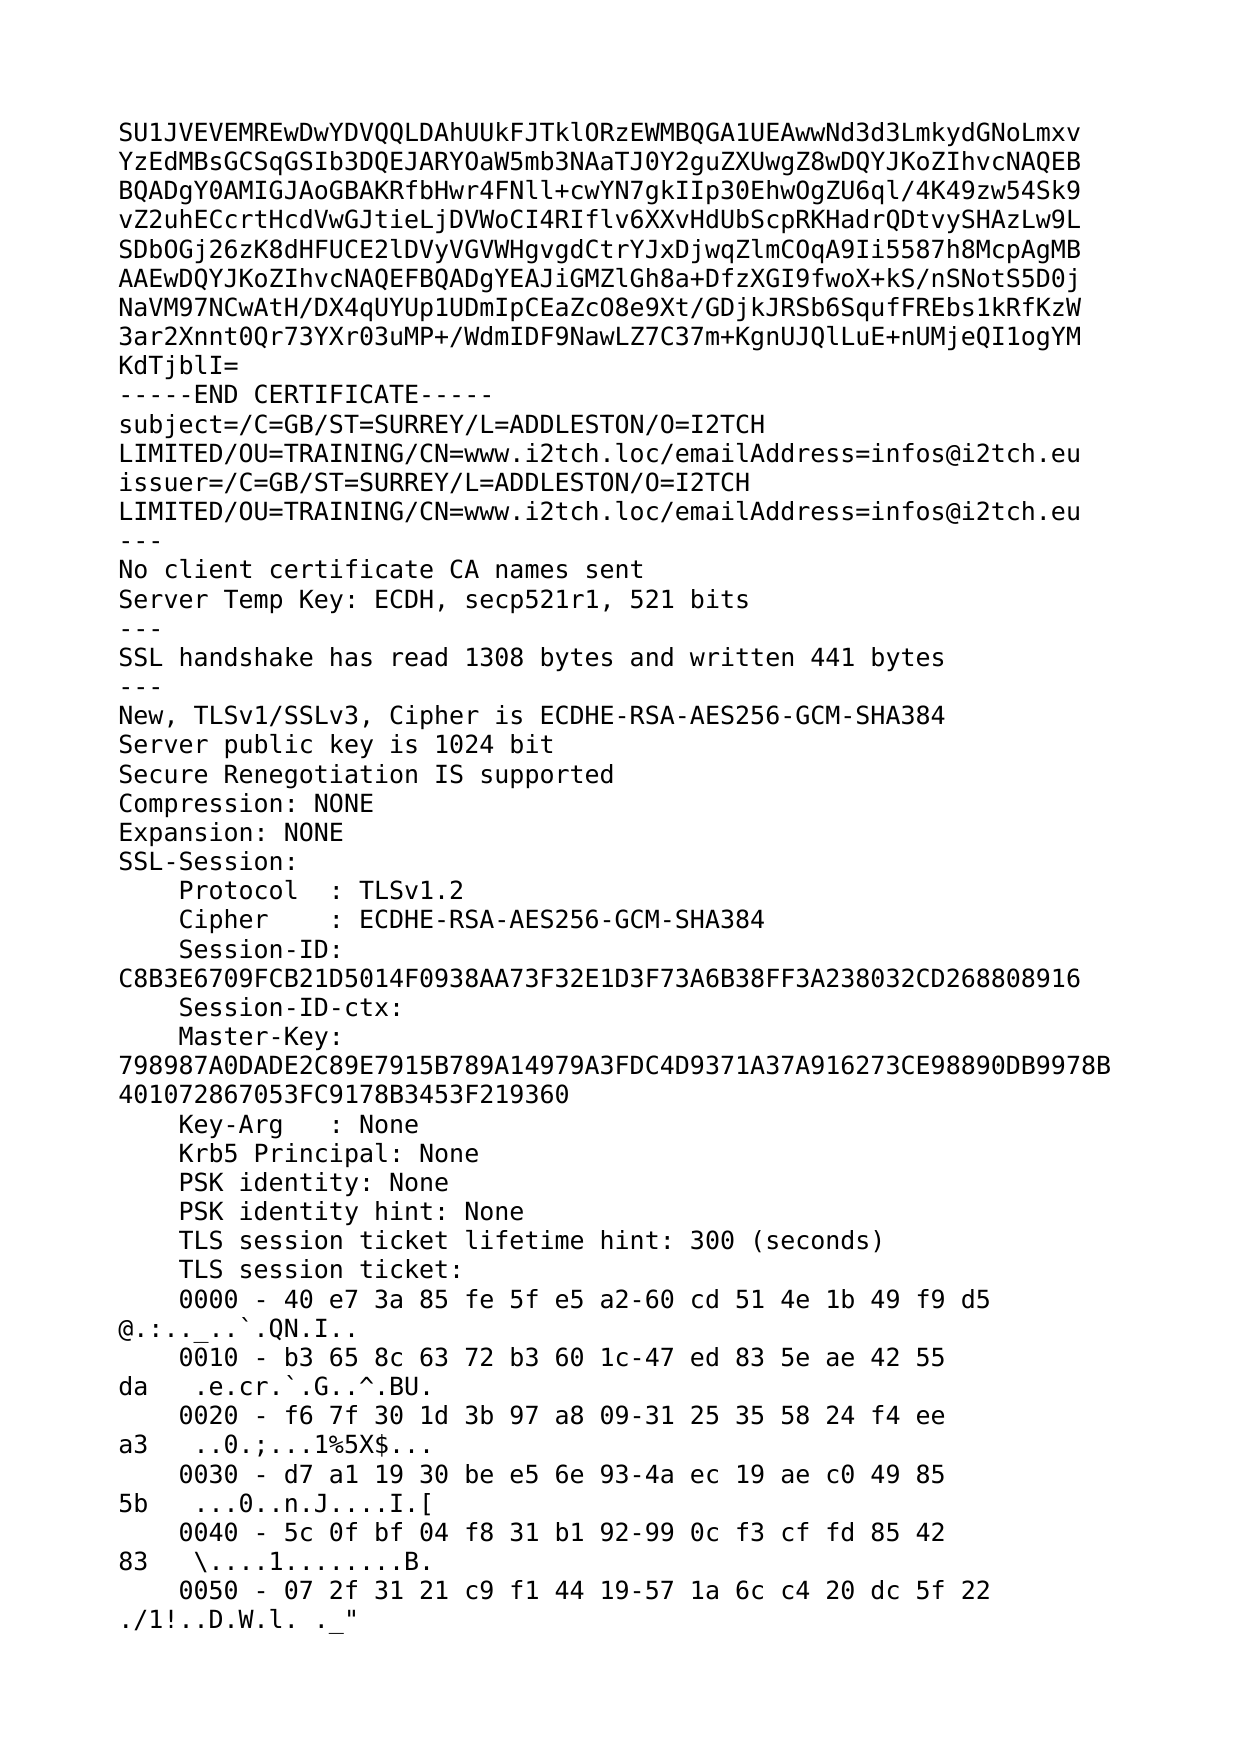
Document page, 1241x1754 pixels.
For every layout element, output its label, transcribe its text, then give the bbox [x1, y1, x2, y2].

text SU1JVEVEMREwDwYDVQQLDAhUUkFJTklORzEWMBQGA1UEAwwNd3d3LmkydGNoLmxv YzEdMBsGCSqGSIb3DQEJARYOaW5mb3NAaTJ0Y2guZXUwgZ8wDQYJKoZIhvcNAQEB BQADgY0AMIGJAoGBAKRfbHwr4FNll+cwYN7gkIIp30EhwOgZU6ql/4K49zw54Sk9 vZ2uhECcrtHcdVwGJtieLjDVWoCI4RIflv6XXvHdUbScpRKHadrQDtvySHAzLw9L SDbOGj26zK8dHFUCE2lDVyVGVWHgvgdCtrYJxDjwqZlmCOqA9Ii5587h8McpAgMB AAEwDQYJKoZIhvcNAQEFBQADgYEAJiGMZlGh8a+DfzXGI9fwoX+kS/nSNotS5D0j NaVM97NCwAtH/DX4qUYUp1UDmIpCEaZcO8e9Xt/GDjkJRSb6SqufFREbs1kRfKzW 3ar2Xnnt0Qr73YXr03uMP+/WdmIDF9NawLZ7C37m+KgnUJQlLuE+nUMjeQI1ogYM KdTjblI= -----END CERTIFICATE----- subject=/C=GB/ST=SURREY/L=ADDLESTON/O=I2TCH LIMITED/OU=TRAINING/CN=www.i2tch.loc/emailAddress=infos@i2tch.eu issuer=/C=GB/ST=SURREY/L=ADDLESTON/O=I2TCH LIMITED/OU=TRAINING/CN=www.i2tch.loc/emailAddress=infos@i2tch.eu --- No client certificate CA names sent Server Temp Key: ECDH, secp521r1, 521 bits --- SSL handshake has read 1308 bytes and written 441 bytes --- New, TLSv1/SSLv3, Cipher is ECDHE-RSA-AES256-GCM-SHA384 Server public key is 1024 bit Secure Renegotiation IS supported Compression: NONE Expansion: NONE SSL-Session: Protocol : TLSv1.2 Cipher : ECDHE-RSA-AES256-GCM-SHA384 Session-ID: C8B3E6709FCB21D5014F0938AA73F32E1D3F73A6B38FF3A238032CD268808916 Session-ID-ctx: Master-Key: 798987A0DADE2C89E7915B789A14979A3FDC4D9371A37A916273CE98890DB9978B401072867053FC9178B3453F219360 Key-Arg : None Krb5 Principal: None PSK identity: None PSK identity hint: None TLS session ticket lifetime hint: 300 (seconds) TLS session ticket: 0000 - 40 e7 3a 85 fe 5f e5 a2-60 cd 51 4e 1b 49 f9 d5 @.:.._..`.QN.I.. 0010 - b3 65 8c 63 72 b3 60 1c-47 ed 83 5e ae 42 55 da .e.cr.`.G..^.BU. 0020 - f6 7f 30 1d 3b 97 a8 09-31 25 35 58 24 f4 ee a3 ..0.;...1%5X$... 0030 - d7 a1 19 30 be e5 6e 93-4a ec 19 ae c0 49 85 5b ...0..n.J....I.[ 0040 - 5c 0f bf 04 f8 31 b1 92-99 0c f3 cf fd 85 42 83 \....1........B. 0050 - 07 2f 31 21 c9 f1 44 19-57 1a 6c c4 20 dc 5f 22 ./1!..D.W.l. ._" [118, 118, 1122, 1635]
